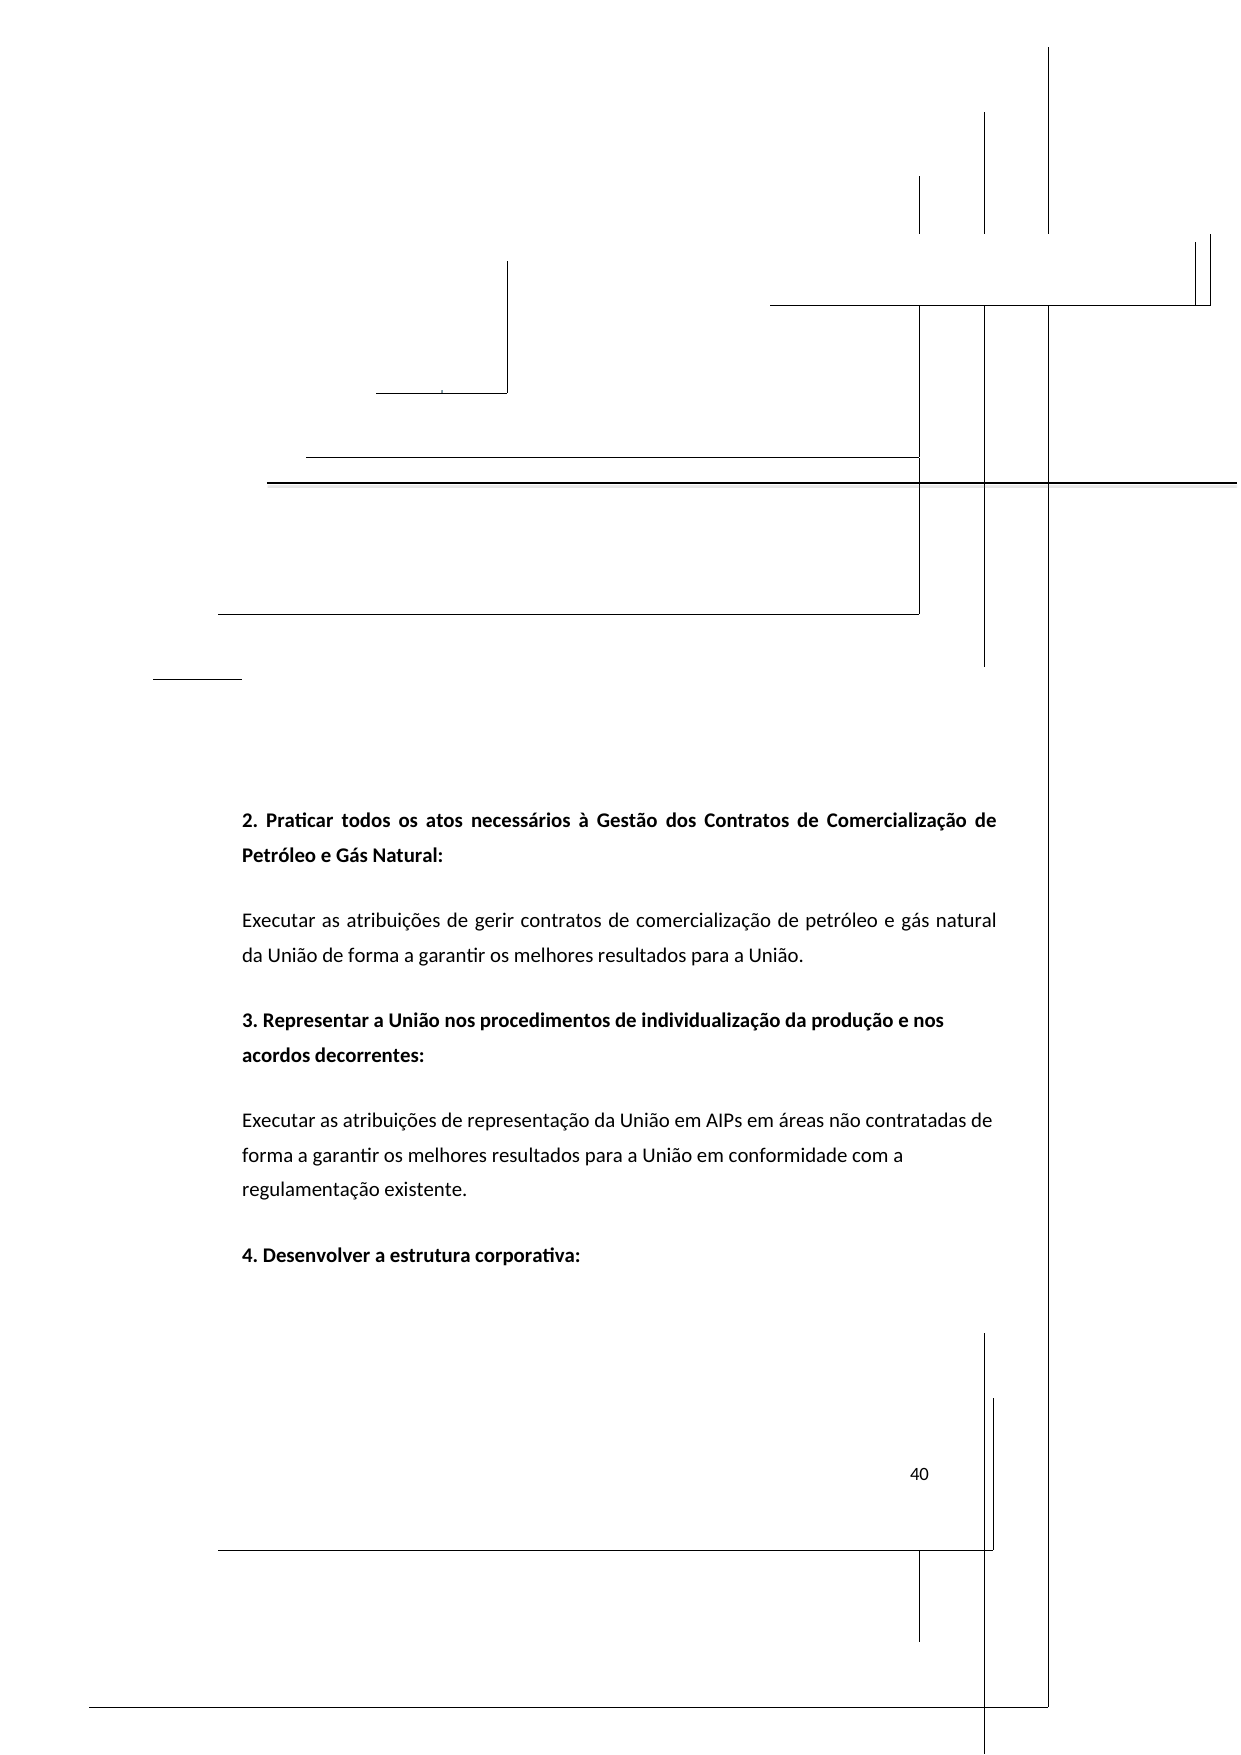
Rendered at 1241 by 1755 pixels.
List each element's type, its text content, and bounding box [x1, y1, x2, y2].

text Executar as atribuições de representação da União em AIPs em áreas não contratadas de forma a garantir os melhores resultados para a União em conformidade com a regulamentação existente. [242, 1098, 999, 1202]
text Executar as atribuições de gerir contratos de comercialização de petróleo e gás natural da União de forma a garantir os melhores resultados para a União. [242, 898, 999, 967]
text 3. Representar a União nos procedimentos de individualização da produção e nos acordos decorrentes: [242, 998, 999, 1067]
text 4. Desenvolver a estrutura corporativa: [242, 1233, 999, 1267]
text 2. Praticar todos os atos necessários à Gestão dos Contratos de Comercialização de Petróleo e Gás Natural: [242, 798, 999, 867]
